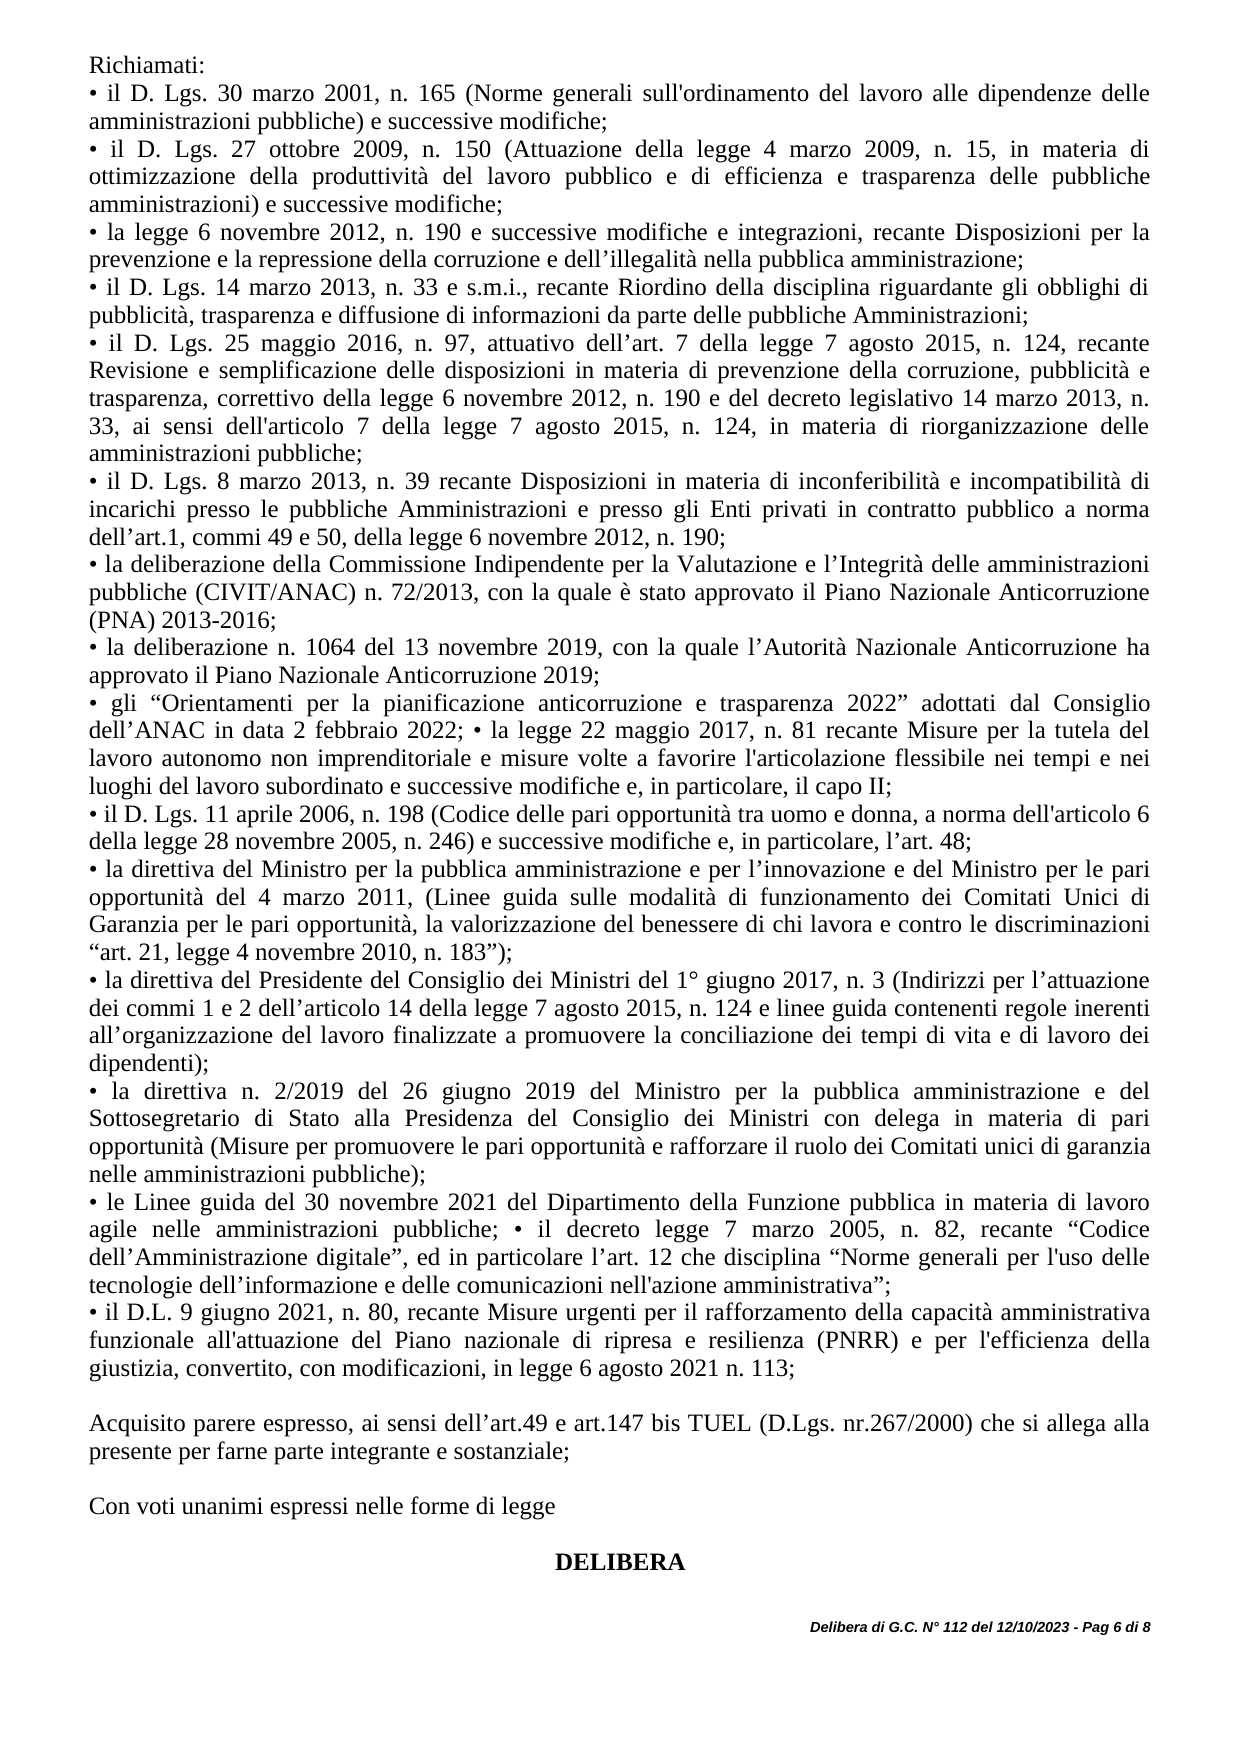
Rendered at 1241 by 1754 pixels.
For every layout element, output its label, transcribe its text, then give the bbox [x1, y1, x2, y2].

text • la deliberazione n. 1064 del 13 novembre 2019, con la quale l’Autorità Nazionale Anticorruzione ha approvato il Piano Nazionale Anticorruzione 2019; [88, 633, 1152, 689]
text • la direttiva del Ministro per la pubblica amministrazione e per l’innovazione e del Ministro per le pari opportunità del 4 marzo 2011, (Linee guida sulle modalità di funzionamento dei Comitati Unici di Garanzia per le pari opportunità, la valorizzazione del benessere di chi lavora e contro le discriminazioni “art. 21, legge 4 novembre 2010, n. 183”); [88, 855, 1152, 966]
text • la direttiva del Presidente del Consiglio dei Ministri del 1° giugno 2017, n. 3 (Indirizzi per l’attuazione dei commi 1 e 2 dell’articolo 14 della legge 7 agosto 2015, n. 124 e linee guida contenenti regole inerenti all’organizzazione del lavoro finalizzate a promuovere la conciliazione dei tempi di vita e di lavoro dei dipendenti); [88, 966, 1152, 1077]
text • gli “Orientamenti per la pianificazione anticorruzione e trasparenza 2022” adottati dal Consiglio dell’ANAC in data 2 febbraio 2022; • la legge 22 maggio 2017, n. 81 recante Misure per la tutela del lavoro autonomo non imprenditoriale e misure volte a favorire l'articolazione flessibile nei tempi e nei luoghi del lavoro subordinato e successive modifiche e, in particolare, il capo II; [88, 689, 1152, 800]
text • le Linee guida del 30 novembre 2021 del Dipartimento della Funzione pubblica in materia di lavoro agile nelle amministrazioni pubbliche; • il decreto legge 7 marzo 2005, n. 82, recante “Codice dell’Amministrazione digitale”, ed in particolare l’art. 12 che disciplina “Norme generali per l'uso delle tecnologie dell’informazione e delle comunicazioni nell'azione amministrativa”; [88, 1188, 1152, 1298]
text • il D. Lgs. 14 marzo 2013, n. 33 e s.m.i., recante Riordino della disciplina riguardante gli obblighi di pubblicità, trasparenza e diffusione di informazioni da parte delle pubbliche Amministrazioni; [88, 273, 1152, 329]
text • il D. Lgs. 30 marzo 2001, n. 165 (Norme generali sull'ordinamento del lavoro alle dipendenze delle amministrazioni pubbliche) e successive modifiche; [88, 79, 1152, 135]
text • il D.L. 9 giugno 2021, n. 80, recante Misure urgenti per il rafforzamento della capacità amministrativa funzionale all'attuazione del Piano nazionale di ripresa e resilienza (PNRR) e per l'efficienza della giustizia, convertito, con modificazioni, in legge 6 agosto 2021 n. 113; [88, 1298, 1152, 1382]
text DELIBERA [88, 1548, 1152, 1576]
text • il D. Lgs. 11 aprile 2006, n. 198 (Codice delle pari opportunità tra uomo e donna, a norma dell'articolo 6 della legge 28 novembre 2005, n. 246) e successive modifiche e, in particolare, l’art. 48; [88, 800, 1152, 855]
text Con voti unanimi espressi nelle forme di legge [88, 1492, 1152, 1520]
text • la direttiva n. 2/2019 del 26 giugno 2019 del Ministro per la pubblica amministrazione e del Sottosegretario di Stato alla Presidenza del Consiglio dei Ministri con delega in materia di pari opportunità (Misure per promuovere le pari opportunità e rafforzare il ruolo dei Comitati unici di garanzia nelle amministrazioni pubbliche); [88, 1077, 1152, 1188]
text • la deliberazione della Commissione Indipendente per la Valutazione e l’Integrità delle amministrazioni pubbliche (CIVIT/ANAC) n. 72/2013, con la quale è stato approvato il Piano Nazionale Anticorruzione (PNA) 2013-2016; [88, 550, 1152, 633]
text • il D. Lgs. 27 ottobre 2009, n. 150 (Attuazione della legge 4 marzo 2009, n. 15, in materia di ottimizzazione della produttività del lavoro pubblico e di efficienza e trasparenza delle pubbliche amministrazioni) e successive modifiche; [88, 135, 1152, 218]
text Acquisito parere espresso, ai sensi dell’art.49 e art.147 bis TUEL (D.Lgs. nr.267/2000) che si allega alla presente per farne parte integrante e sostanziale; [88, 1409, 1152, 1465]
text • la legge 6 novembre 2012, n. 190 e successive modifiche e integrazioni, recante Disposizioni per la prevenzione e la repressione della corruzione e dell’illegalità nella pubblica amministrazione; [88, 218, 1152, 273]
text Richiamati: [88, 52, 1152, 79]
text • il D. Lgs. 25 maggio 2016, n. 97, attuativo dell’art. 7 della legge 7 agosto 2015, n. 124, recante Revisione e semplificazione delle disposizioni in materia di prevenzione della corruzione, pubblicità e trasparenza, correttivo della legge 6 novembre 2012, n. 190 e del decreto legislativo 14 marzo 2013, n. 33, ai sensi dell'articolo 7 della legge 7 agosto 2015, n. 124, in materia di riorganizzazione delle amministrazioni pubbliche; [88, 329, 1152, 467]
text • il D. Lgs. 8 marzo 2013, n. 39 recante Disposizioni in materia di inconferibilità e incompatibilità di incarichi presso le pubbliche Amministrazioni e presso gli Enti privati in contratto pubblico a norma dell’art.1, commi 49 e 50, della legge 6 novembre 2012, n. 190; [88, 467, 1152, 550]
